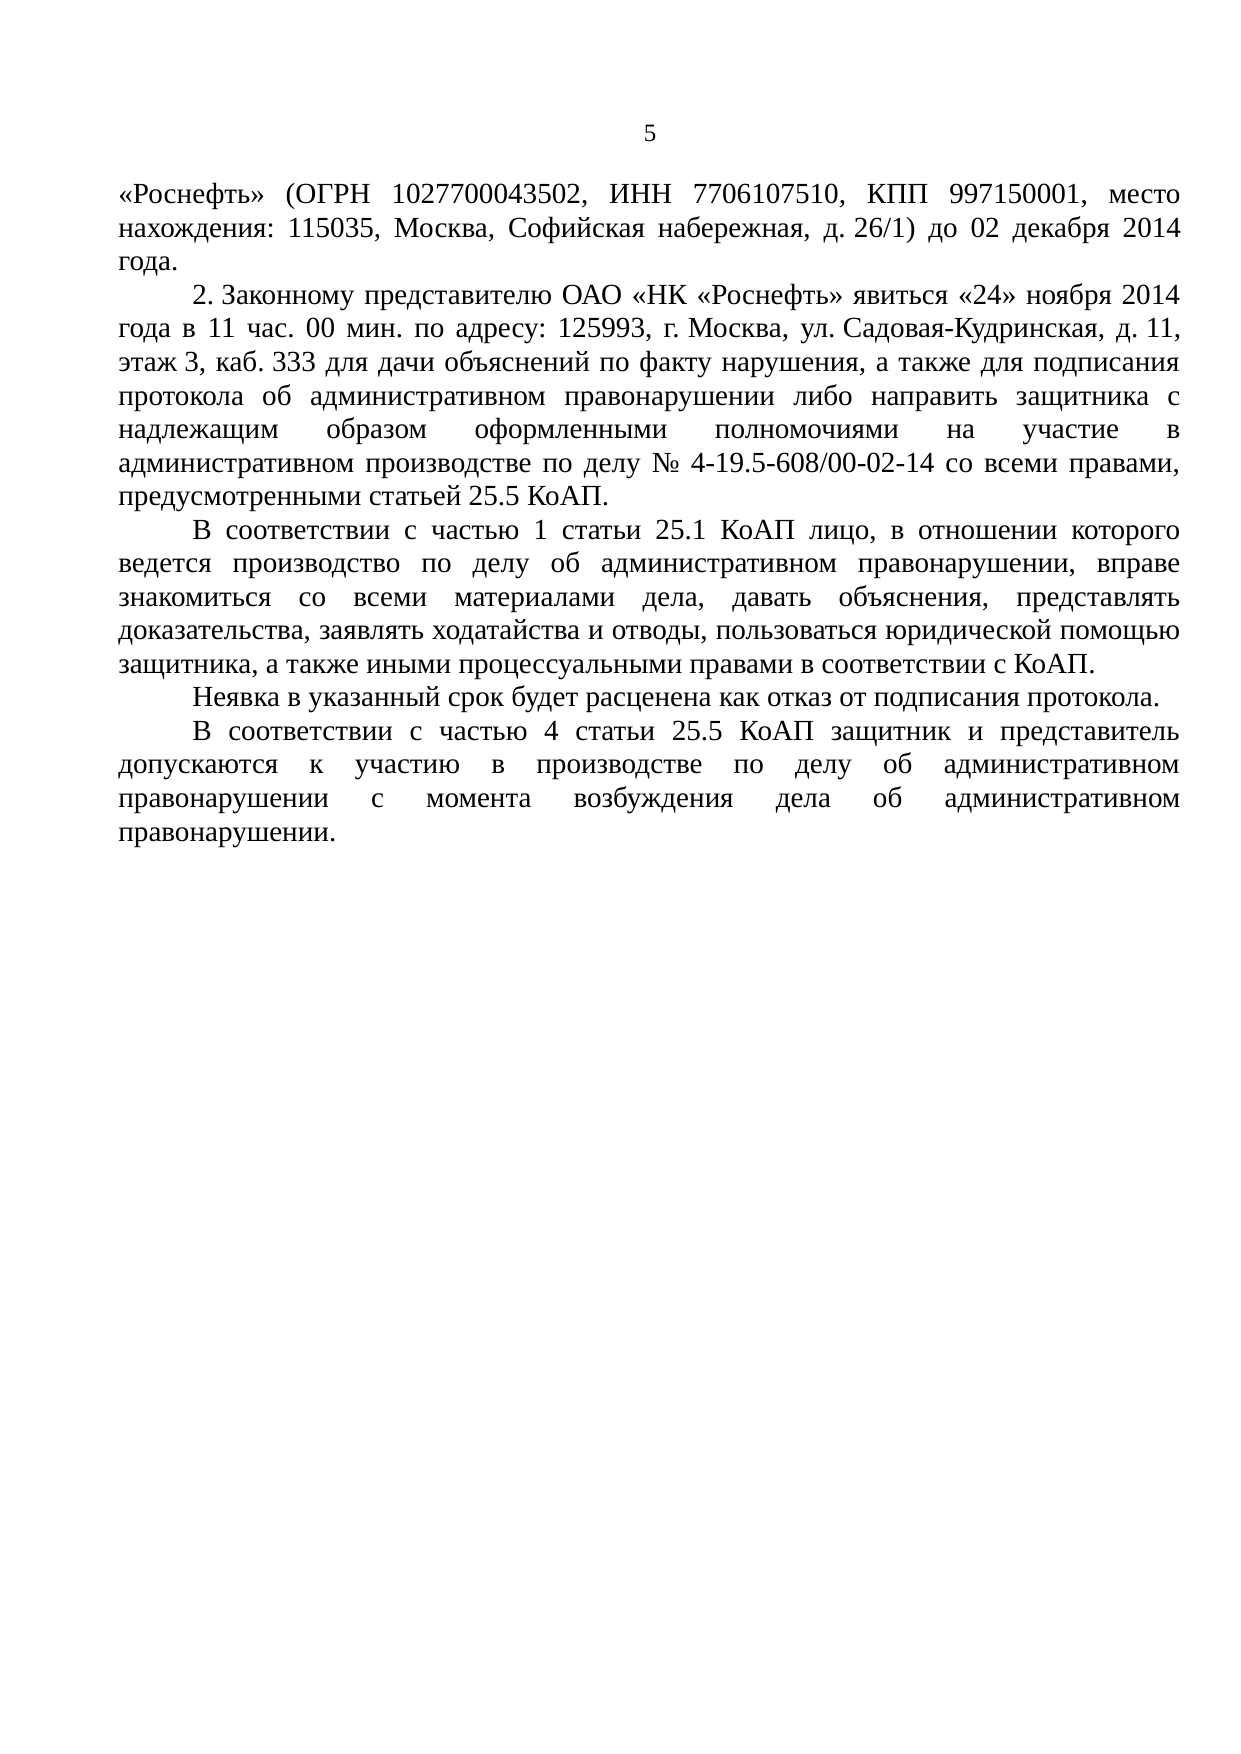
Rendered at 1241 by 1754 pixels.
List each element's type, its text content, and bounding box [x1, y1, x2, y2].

text В соответствии с частью 1 статьи 25.1 КоАП лицо, в отношении которого ведется производство по делу об административном правонарушении, вправе знакомиться со всеми материалами дела, давать объяснения, представлять доказательства, заявлять ходатайства и отводы, пользоваться юридической помощью защитника, а также иными процессуальными правами в соответствии с КоАП. [118, 512, 1181, 679]
text В соответствии с частью 4 статьи 25.5 КоАП защитник и представитель допускаются к участию в производстве по делу об административном правонарушении с момента возбуждения дела об административном правонарушении. [118, 713, 1181, 847]
text 2. Законному представителю ОАО «НК «Роснефть» явиться «24» ноября 2014 года в 11 час. 00 мин. по адресу: 125993, г. Москва, ул. Садовая-Кудринская, д. 11, этаж 3, каб. 333 для дачи объяснений по факту нарушения, а также для подписания протокола об административном правонарушении либо направить защитника с надлежащим образом оформленными полномочиями на участие в административном производстве по делу № 4-19.5-608/00-02-14 со всеми правами, предусмотренными статьей 25.5 КоАП. [118, 277, 1181, 512]
text Неявка в указанный срок будет расценена как отказ от подписания протокола. [118, 679, 1181, 713]
text «Роснефть» (ОГРН 1027700043502, ИНН 7706107510, КПП 997150001, место нахождения: 115035, Москва, Софийская набережная, д. 26/1) до 02 декабря 2014 года. [118, 176, 1181, 277]
